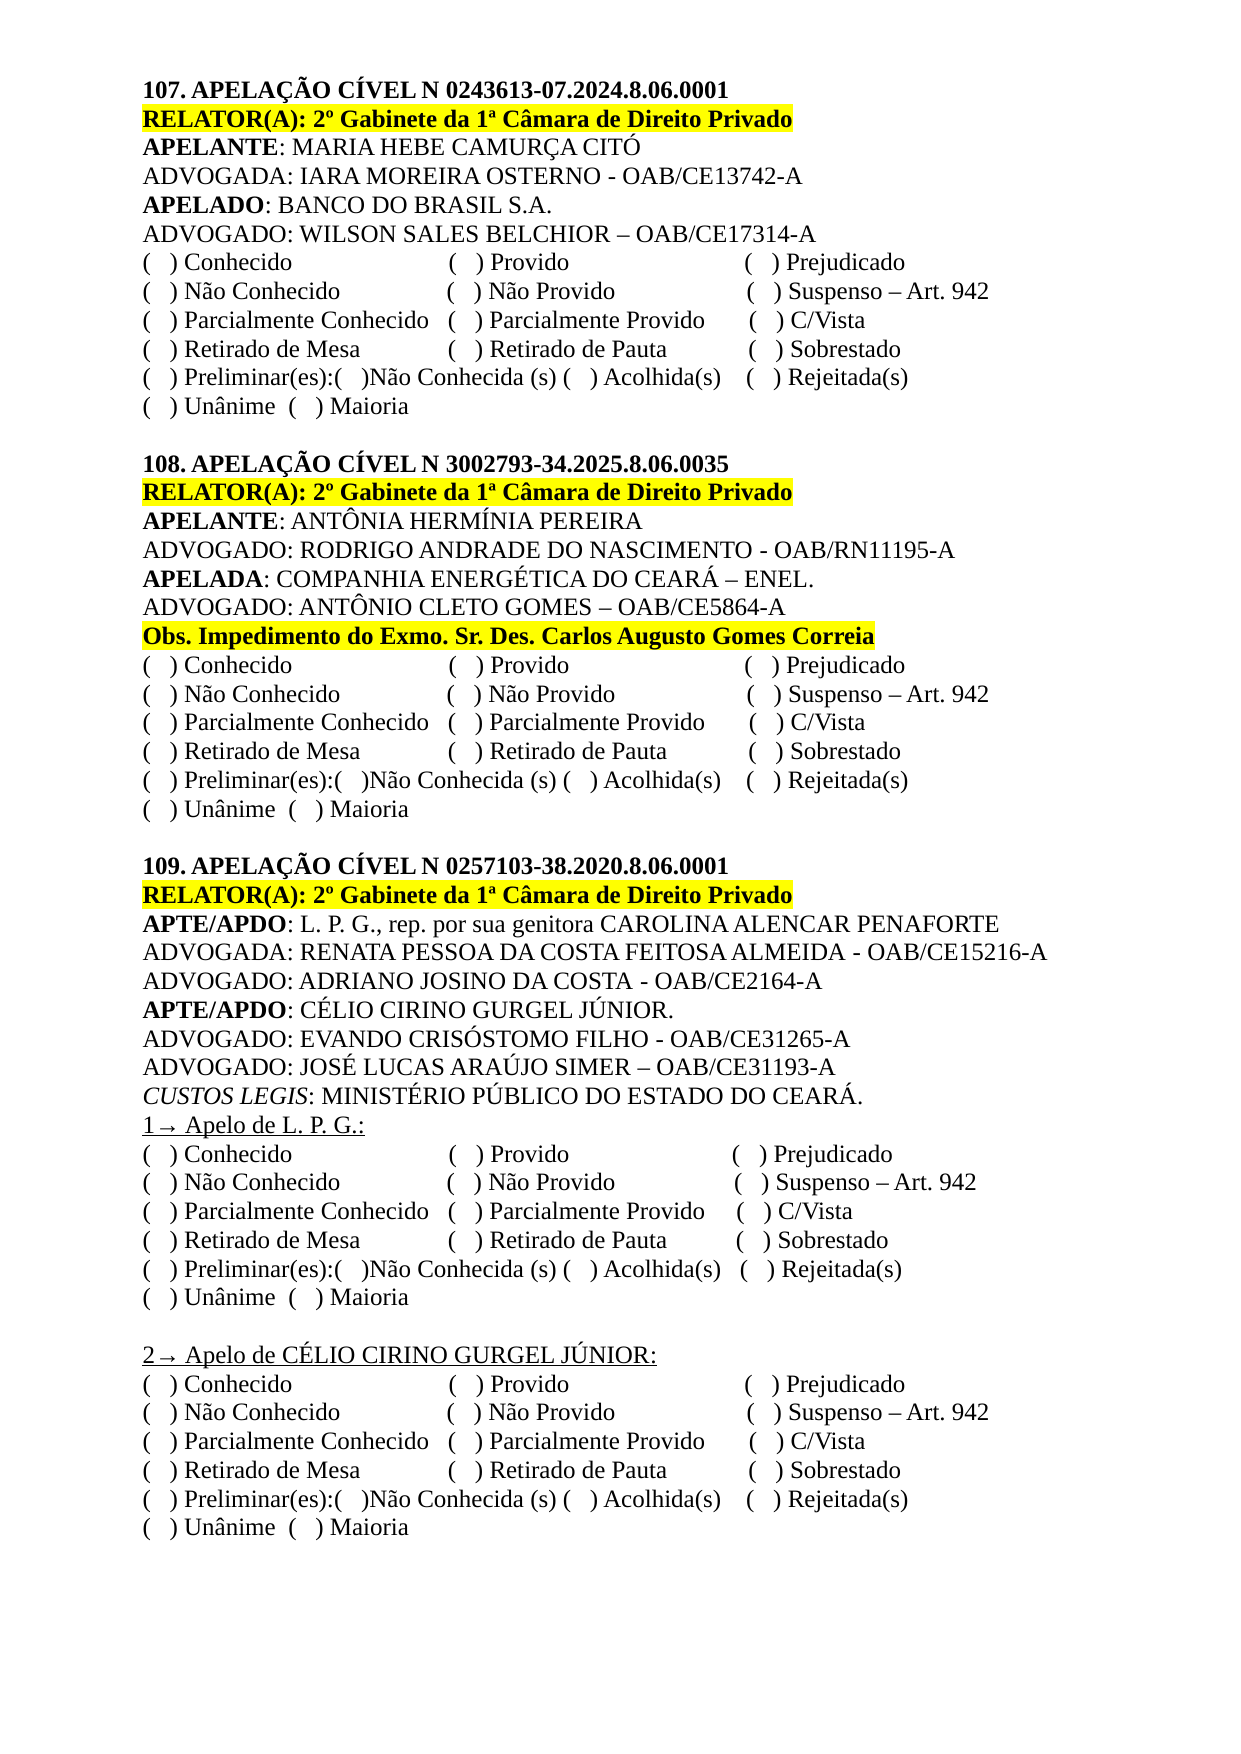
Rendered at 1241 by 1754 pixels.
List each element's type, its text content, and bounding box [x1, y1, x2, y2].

text ( ) Preliminar(es):( )Não Conhecida (s) ( ) Acolhida(s) ( ) Rejeitada(s) [142, 765, 1158, 794]
text ( ) Preliminar(es):( )Não Conhecida (s) ( ) Acolhida(s) ( ) Rejeitada(s) [142, 1484, 1158, 1512]
text 1→ Apelo de L. P. G.: [142, 1110, 1141, 1139]
text ( ) Retirado de Mesa ( ) Retirado de Pauta ( ) Sobrestado [142, 736, 1158, 765]
text ( ) Conhecido ( ) Provido ( ) Prejudicado [142, 247, 1141, 276]
text ( ) Unânime ( ) Maioria [142, 1512, 1141, 1599]
text Obs. Impedimento do Exmo. Sr. Des. Carlos Augusto Gomes Correia [142, 621, 1141, 650]
text ( ) Conhecido ( ) Provido ( ) Prejudicado [142, 1139, 1141, 1167]
text ( ) Conhecido ( ) Provido ( ) Prejudicado [142, 650, 1141, 679]
text ( ) Parcialmente Conhecido ( ) Parcialmente Provido ( ) C/Vista [142, 305, 1158, 334]
text ( ) Parcialmente Conhecido ( ) Parcialmente Provido ( ) C/Vista [142, 1196, 1158, 1225]
text ( ) Preliminar(es):( )Não Conhecida (s) ( ) Acolhida(s) ( ) Rejeitada(s) [142, 362, 1158, 391]
text ( ) Preliminar(es):( )Não Conhecida (s) ( ) Acolhida(s) ( ) Rejeitada(s) [142, 1254, 1158, 1282]
text ( ) Retirado de Mesa ( ) Retirado de Pauta ( ) Sobrestado [142, 1225, 1158, 1254]
text ( ) Unânime ( ) Maioria 109. APELAÇÃO CÍVEL N 0257103-38.2020.8.06.0001 RELATOR(A): 2º Gabinete da 1ª Câmara de Direito Privado APTE/APDO: L. P. G., rep. por sua genitora CAROLINA ALENCAR PENAFORTE ADVOGADA: RENATA PESSOA DA COSTA FEITOSA ALMEIDA - OAB/CE15216-A ADVOGADO: ADRIANO JOSINO DA COSTA - OAB/CE2164-A APTE/APDO: CÉLIO CIRINO GURGEL JÚNIOR. ADVOGADO: EVANDO CRISÓSTOMO FILHO - OAB/CE31265-A ADVOGADO: JOSÉ LUCAS ARAÚJO SIMER – OAB/CE31193-A [142, 794, 1141, 1081]
text ( ) Não Conhecido ( ) Não Provido ( ) Suspenso – Art. 942 [142, 679, 1158, 707]
text ( ) Parcialmente Conhecido ( ) Parcialmente Provido ( ) C/Vista [142, 707, 1158, 736]
text ( ) Unânime ( ) Maioria [142, 1282, 1158, 1311]
text ( ) Não Conhecido ( ) Não Provido ( ) Suspenso – Art. 942 [142, 1397, 1158, 1426]
text ( ) Retirado de Mesa ( ) Retirado de Pauta ( ) Sobrestado [142, 1455, 1158, 1484]
text ( ) Conhecido ( ) Provido ( ) Prejudicado [142, 1369, 1141, 1397]
text ( ) Parcialmente Conhecido ( ) Parcialmente Provido ( ) C/Vista [142, 1426, 1158, 1455]
text 2→ Apelo de CÉLIO CIRINO GURGEL JÚNIOR: [142, 1340, 1141, 1369]
text ( ) Não Conhecido ( ) Não Provido ( ) Suspenso – Art. 942 [142, 276, 1158, 305]
text ( ) Retirado de Mesa ( ) Retirado de Pauta ( ) Sobrestado [142, 334, 1158, 362]
text CUSTOS LEGIS: MINISTÉRIO PÚBLICO DO ESTADO DO CEARÁ. [142, 1081, 1141, 1110]
text ( ) Unânime ( ) Maioria 108. APELAÇÃO CÍVEL N 3002793-34.2025.8.06.0035 RELATOR(A): 2º Gabinete da 1ª Câmara de Direito Privado APELANTE: ANTÔNIA HERMÍNIA PEREIRA ADVOGADO: RODRIGO ANDRADE DO NASCIMENTO - OAB/RN11195-A APELADA: COMPANHIA ENERGÉTICA DO CEARÁ – ENEL. ADVOGADO: ANTÔNIO CLETO GOMES – OAB/CE5864-A [142, 391, 1141, 621]
text ( ) Não Conhecido ( ) Não Provido ( ) Suspenso – Art. 942 [142, 1167, 1158, 1196]
text 107. APELAÇÃO CÍVEL N 0243613-07.2024.8.06.0001 RELATOR(A): 2º Gabinete da 1ª Câmara de Direito Privado APELANTE: MARIA HEBE CAMURÇA CITÓ ADVOGADA: IARA MOREIRA OSTERNO - OAB/CE13742-A APELADO: BANCO DO BRASIL S.A. ADVOGADO: WILSON SALES BELCHIOR – OAB/CE17314-A [142, 75, 1141, 247]
